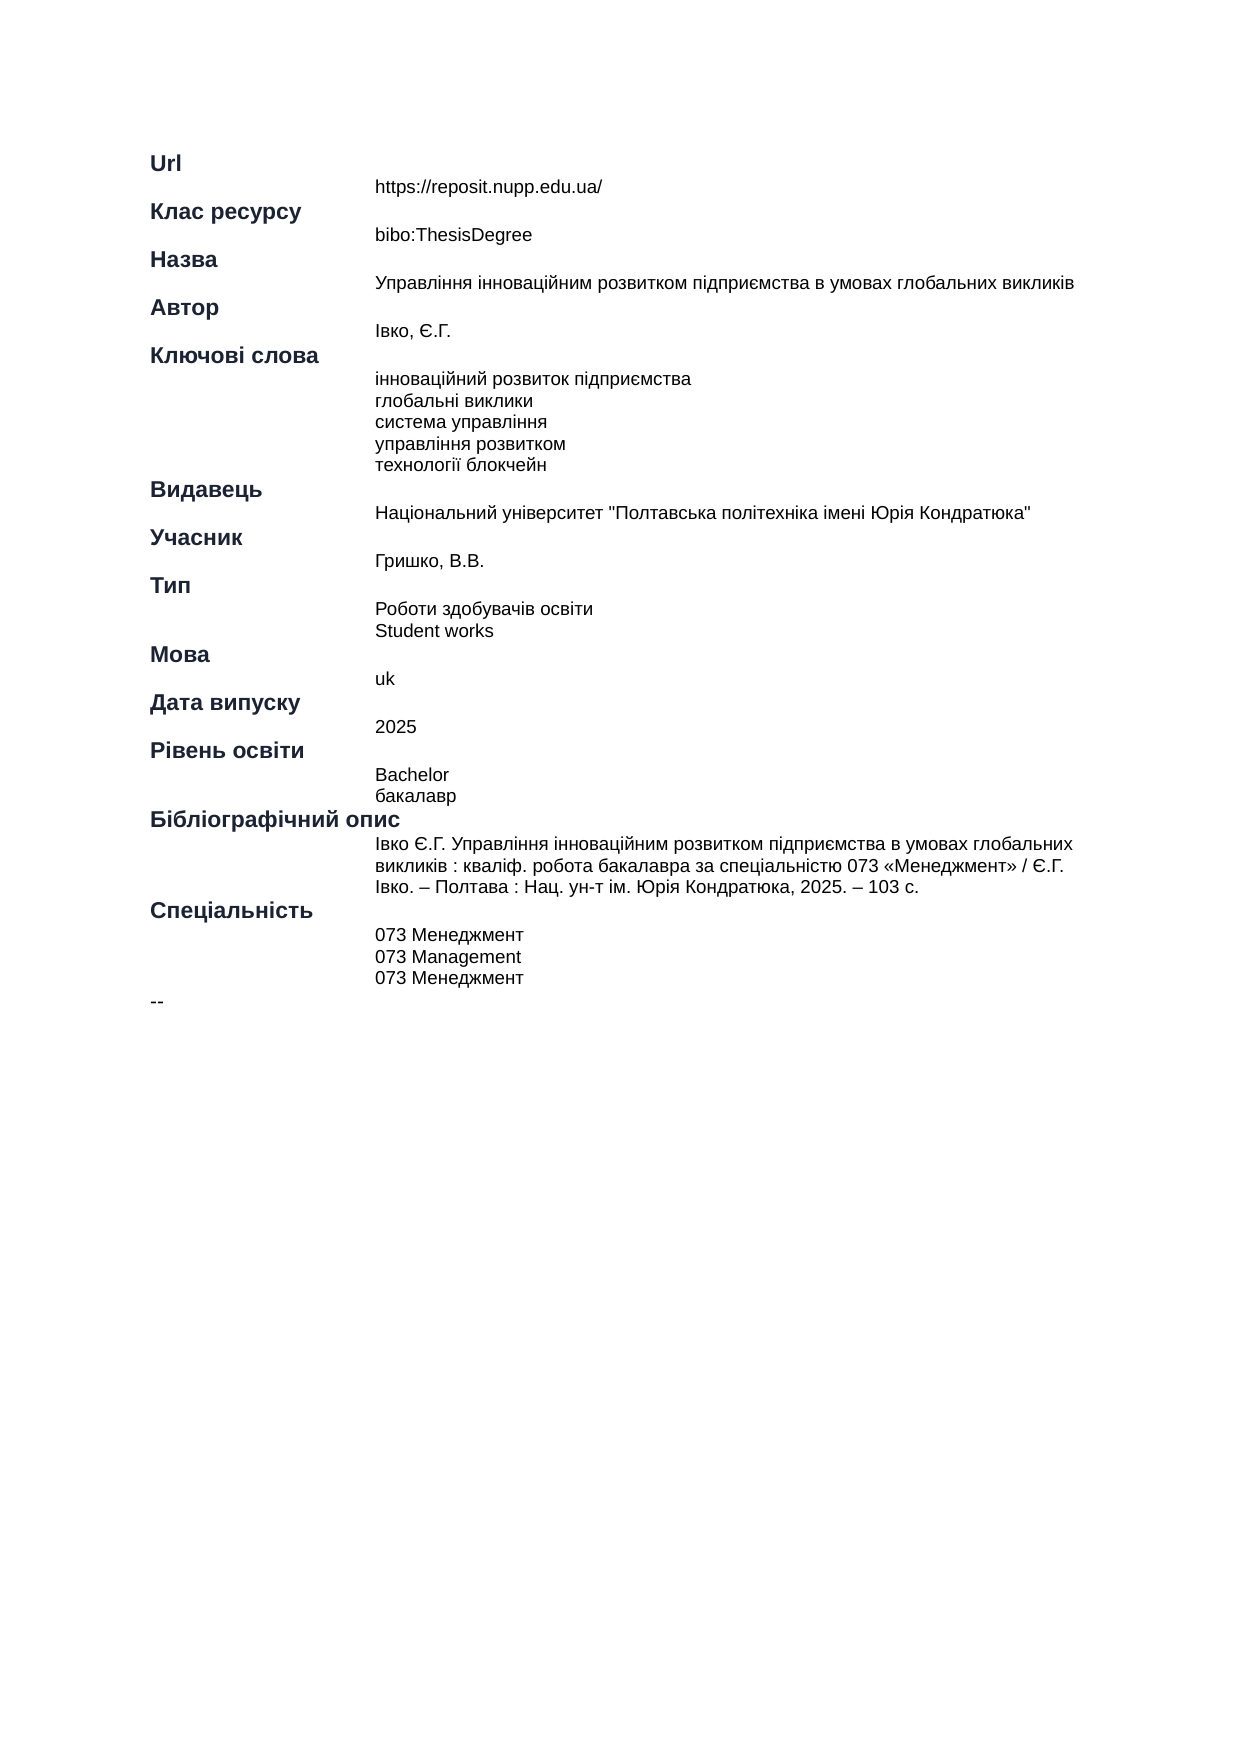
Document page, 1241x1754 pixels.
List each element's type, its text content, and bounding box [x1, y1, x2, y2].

text 073 Management [375, 945, 1090, 967]
text Рівень освіти [150, 737, 1090, 763]
text Клас ресурсу [150, 198, 1090, 224]
text Автор [150, 294, 1090, 320]
text uk [375, 667, 1090, 689]
text Bachelor [375, 763, 1090, 785]
text Дата випуску [150, 689, 1090, 715]
text інноваційний розвиток підприємства [375, 368, 1090, 389]
text -- [150, 988, 1090, 1012]
text 073 Менеджмент [375, 924, 1090, 945]
text 2025 [375, 715, 1090, 737]
text Видавець [150, 476, 1090, 502]
text Бібліографічний опис [150, 806, 1090, 833]
text Тип [150, 572, 1090, 598]
text Івко Є.Г. Управління інноваційним розвитком підприємства в умовах глобальних викликів : кваліф. робота бакалавра за спеціальністю 073 «Менеджмент» / Є.Г. Івко. – Полтава : Нац. ун-т ім. Юрія Кондратюка, 2025. – 103 с. [375, 833, 1090, 897]
text 073 Менеджмент [375, 967, 1090, 988]
text бакалавр [375, 785, 1090, 806]
text Роботи здобувачів освіти [375, 598, 1090, 619]
text система управління [375, 411, 1090, 433]
text Управління інноваційним розвитком підприємства в умовах глобальних викликів [375, 272, 1090, 294]
text глобальні виклики [375, 389, 1090, 411]
text Мова [150, 641, 1090, 667]
text bibo:ThesisDegree [375, 224, 1090, 246]
text Student works [375, 619, 1090, 641]
text технології блокчейн [375, 454, 1090, 476]
text Учасник [150, 524, 1090, 550]
text Гришко, В.В. [375, 550, 1090, 572]
text Url [150, 150, 1090, 176]
text Івко, Є.Г. [375, 320, 1090, 342]
text Національний університет "Полтавська політехніка імені Юрія Кондратюка" [375, 502, 1090, 524]
text https://reposit.nupp.edu.ua/ [375, 176, 1090, 198]
text управління розвитком [375, 433, 1090, 454]
text Назва [150, 246, 1090, 272]
text Спеціальність [150, 897, 1090, 924]
text Ключові слова [150, 342, 1090, 368]
